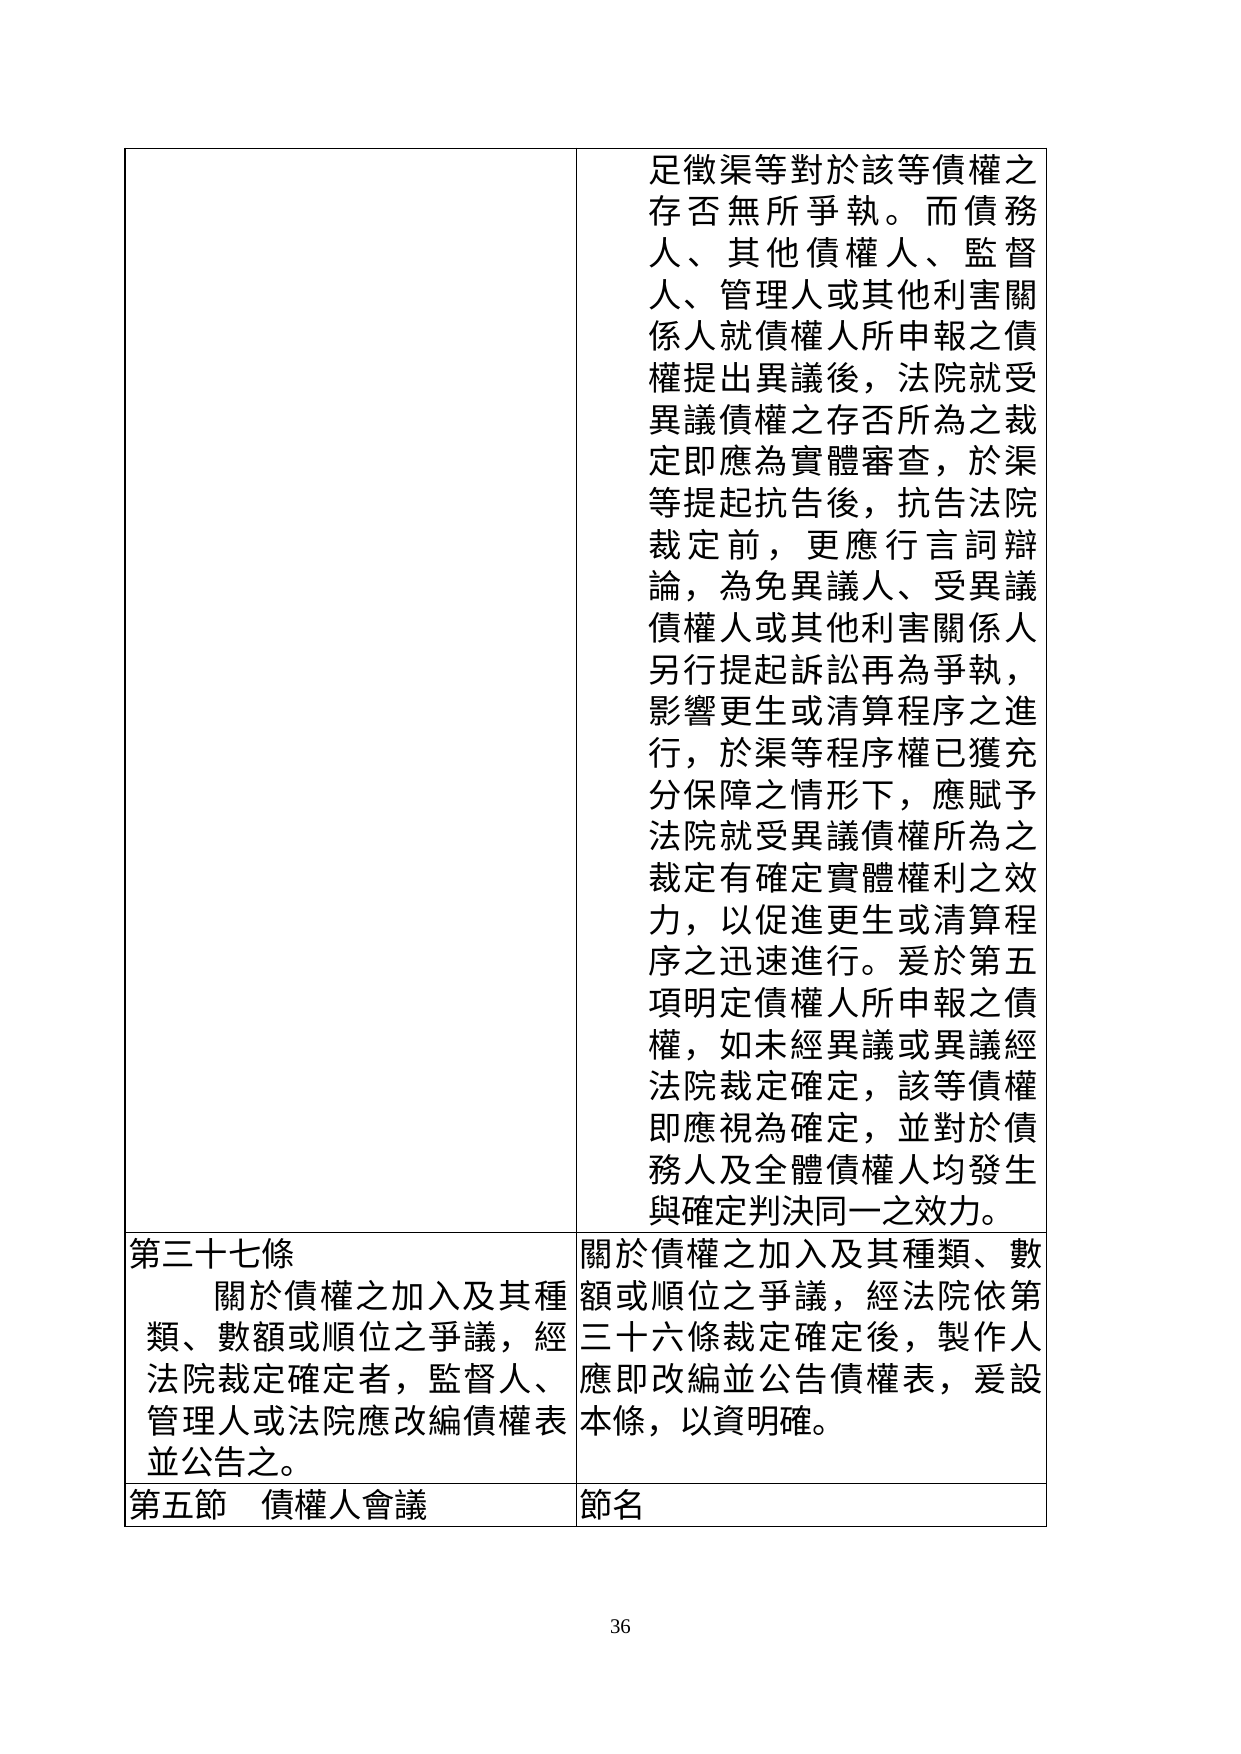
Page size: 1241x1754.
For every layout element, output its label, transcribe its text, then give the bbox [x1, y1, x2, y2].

table_cell 第三十七條 關於債權之加入及其種類、數額或順位之爭議，經法院裁定確定者，監督人、管理人或法院應改編債權表並公告之。 [126, 1233, 576, 1483]
table_cell 節名 [577, 1484, 1046, 1526]
table_cell 第五節 債權人會議 [126, 1484, 576, 1526]
table_cell [126, 149, 576, 1232]
table_cell 足徵渠等對於該等債權之存否無所爭執。而債務人、其他債權人、監督人、管理人或其他利害關係人就債權人所申報之債權提出異議後，法院就受異議債權之存否所為之裁定即應為實體審查，於渠等提起抗告後，抗告法院裁定前，更應行言詞辯論，為免異議人、受異議債權人或其他利害關係人另行提起訴訟再為爭執，影響更生或清算程序之進行，於渠等程序權已獲充分保障之情形下，應賦予法院就受異議債權所為之裁定有確定實體權利之效力，以促進更生或清算程序之迅速進行。爰於第五項明定債權人所申報之債權，如未經異議或異議經法院裁定確定，該等債權即應視為確定，並對於債務人及全體債權人均發生與確定判決同一之效力。 [577, 149, 1046, 1232]
table_cell 關於債權之加入及其種類、數額或順位之爭議，經法院依第三十六條裁定確定後，製作人應即改編並公告債權表，爰設本條，以資明確。 [577, 1233, 1046, 1483]
